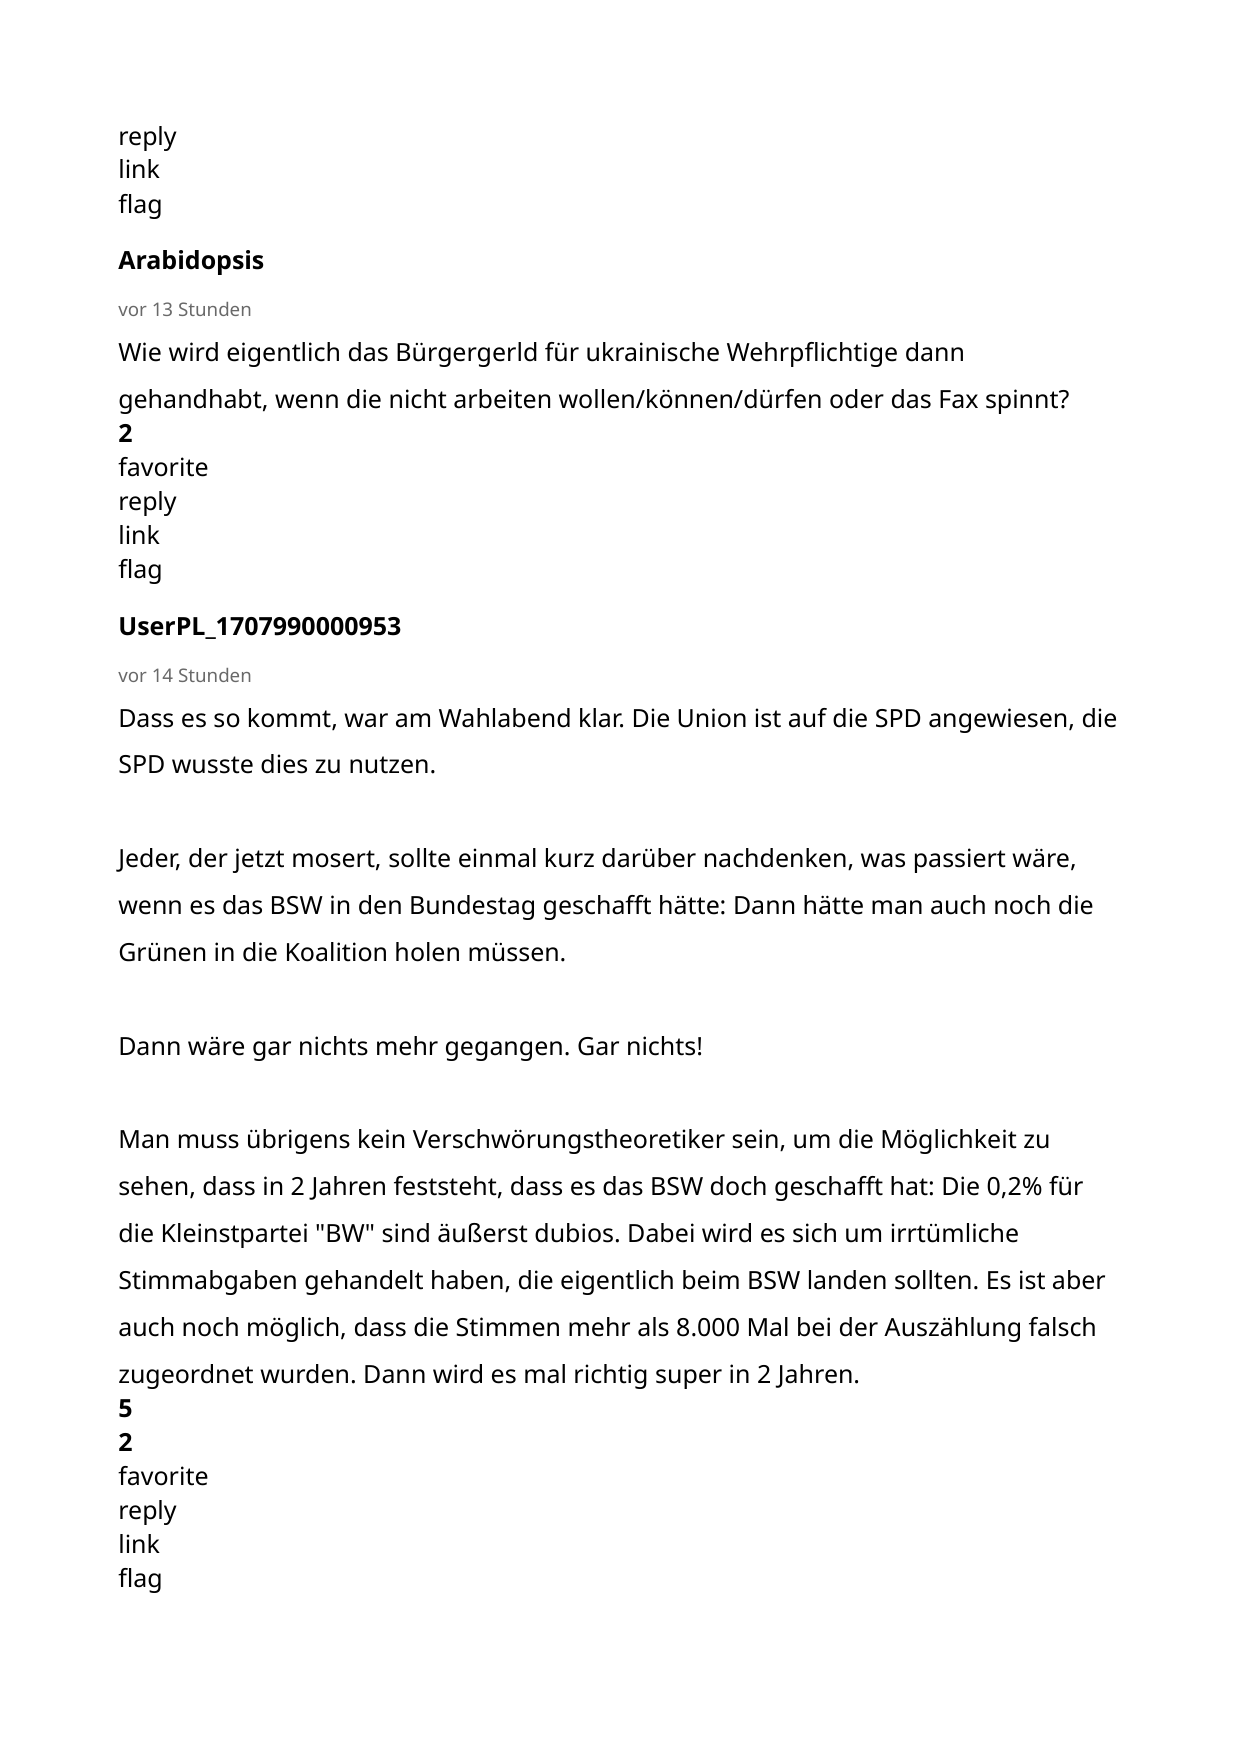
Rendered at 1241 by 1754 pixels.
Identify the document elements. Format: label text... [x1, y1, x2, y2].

text 5 [118, 1391, 1122, 1425]
text 2 [118, 416, 1122, 450]
text flag [118, 552, 1122, 586]
text vor 14 Stunden [118, 658, 1122, 687]
text vor 13 Stunden [118, 292, 1122, 322]
text reply [118, 118, 1122, 152]
text flag [118, 1561, 1122, 1595]
text Wie wird eigentlich das Bürgergerld für ukrainische Wehrpflichtige dann gehandhabt, wenn die nicht arbeiten wollen/können/dürfen oder das Fax spinnt? [118, 322, 1122, 416]
text reply [118, 1493, 1122, 1527]
text favorite [118, 450, 1122, 484]
text flag [118, 186, 1122, 220]
text reply [118, 484, 1122, 518]
text Arabidopsis [118, 236, 1114, 277]
text UserPL_1707990000953 [118, 602, 1114, 642]
text Dass es so kommt, war am Wahlabend klar. Die Union ist auf die SPD angewiesen, die SPD wusste dies zu nutzen. Jeder, der jetzt mosert, sollte einmal kurz darüber nachdenken, was passiert wäre, wenn es das BSW in den Bundestag geschafft hätte: Dann hätte man auch noch die Grünen in die Koalition holen müssen. Dann wäre gar nichts mehr gegangen. Gar nichts! Man muss übrigens kein Verschwörungstheoretiker sein, um die Möglichkeit zu sehen, dass in 2 Jahren feststeht, dass es das BSW doch geschafft hat: Die 0,2% für die Kleinstpartei "BW" sind äußerst dubios. Dabei wird es sich um irrtümliche Stimmabgaben gehandelt haben, die eigentlich beim BSW landen sollten. Es ist aber auch noch möglich, dass die Stimmen mehr als 8.000 Mal bei der Auszählung falsch zugeordnet wurden. Dann wird es mal richtig super in 2 Jahren. [118, 687, 1122, 1391]
text link [118, 152, 1122, 186]
text 2 [118, 1425, 1122, 1459]
text link [118, 1527, 1122, 1561]
text favorite [118, 1459, 1122, 1493]
text link [118, 518, 1122, 552]
